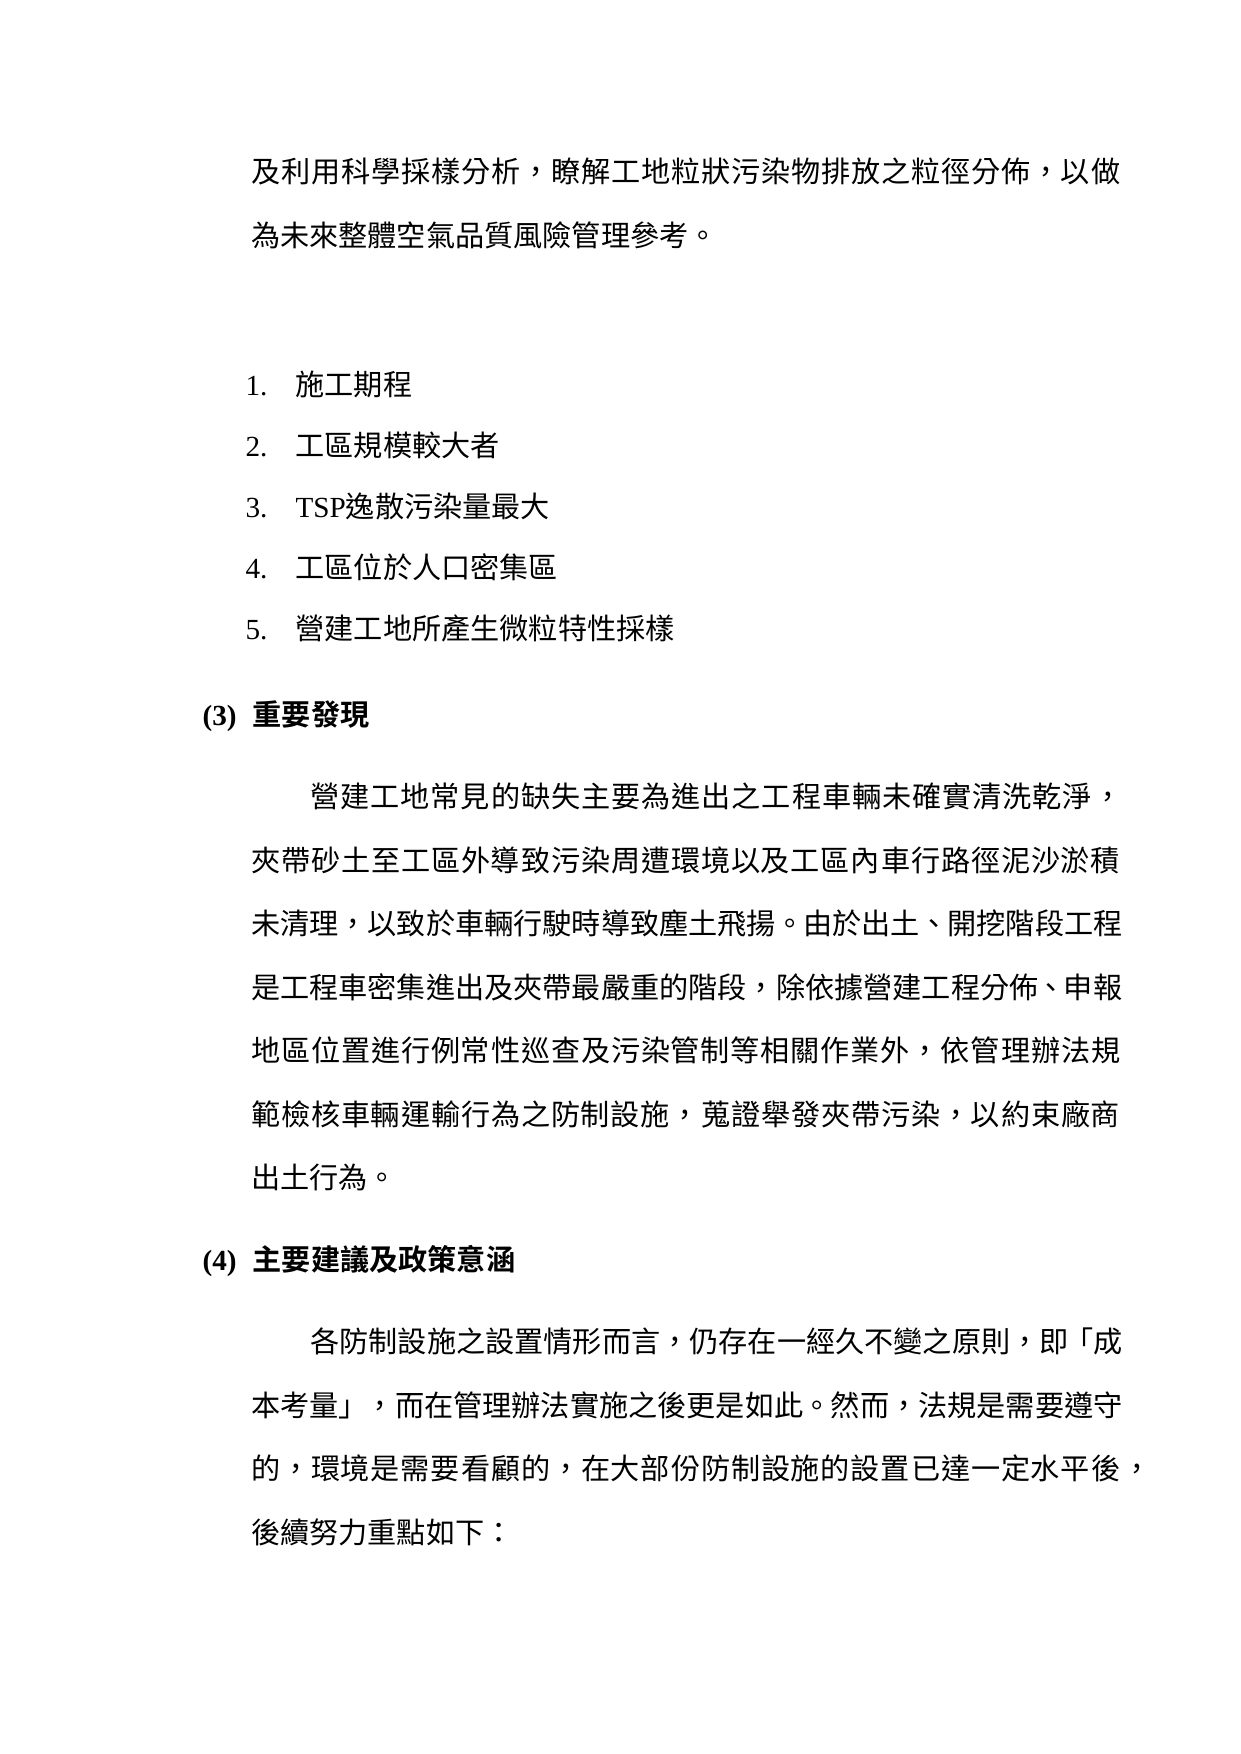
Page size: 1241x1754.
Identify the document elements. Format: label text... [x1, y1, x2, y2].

list 工區規模較大者 [245, 423, 1122, 465]
list 主要建議及政策意涵 [202, 1237, 1122, 1279]
list 重要發現 [202, 692, 1122, 734]
text 營建工地常見的缺失主要為進出之工程車輛未確實清洗乾淨，夾帶砂土至工區外導致污染周遭環境以及工區內車行路徑泥沙淤積未清理，以致於車輛行駛時導致塵土飛揚。由於出土、開挖階段工程是工程車密集進出及夾帶最嚴重的階段，除依據營建工程分佈、申報地區位置進行例常性巡查及污染管制等相關作業外，依管理辦法規範檢核車輛運輸行為之防制設施，蒐證舉發夾帶污染，以約束廠商出土行為。 [251, 774, 1122, 1197]
text 各防制設施之設置情形而言，仍存在一經久不變之原則，即「成本考量」，而在管理辦法實施之後更是如此。然而，法規是需要遵守的，環境是需要看顧的，在大部份防制設施的設置已達一定水平後，後續努力重點如下： [251, 1319, 1122, 1552]
list TSP逸散污染量最大 [245, 484, 1122, 526]
list 施工期程 [245, 362, 1122, 404]
text 在專區工地的篩選上，首重原則的確立，因此，主要以工程規模、期程及型態作為篩選因子，制定原則如下並依下列原則，篩選出輔導工地，除加強巡查管制頻率並協助廠商輔導其做好污染防制工作，及利用科學採樣分析，瞭解工地粒狀污染物排放之粒徑分佈，以做為未來整體空氣品質風險管理參考。 [251, 149, 1122, 254]
list 工區位於人口密集區 [245, 545, 1122, 587]
list 營建工地所產生微粒特性採樣 [245, 606, 1122, 648]
